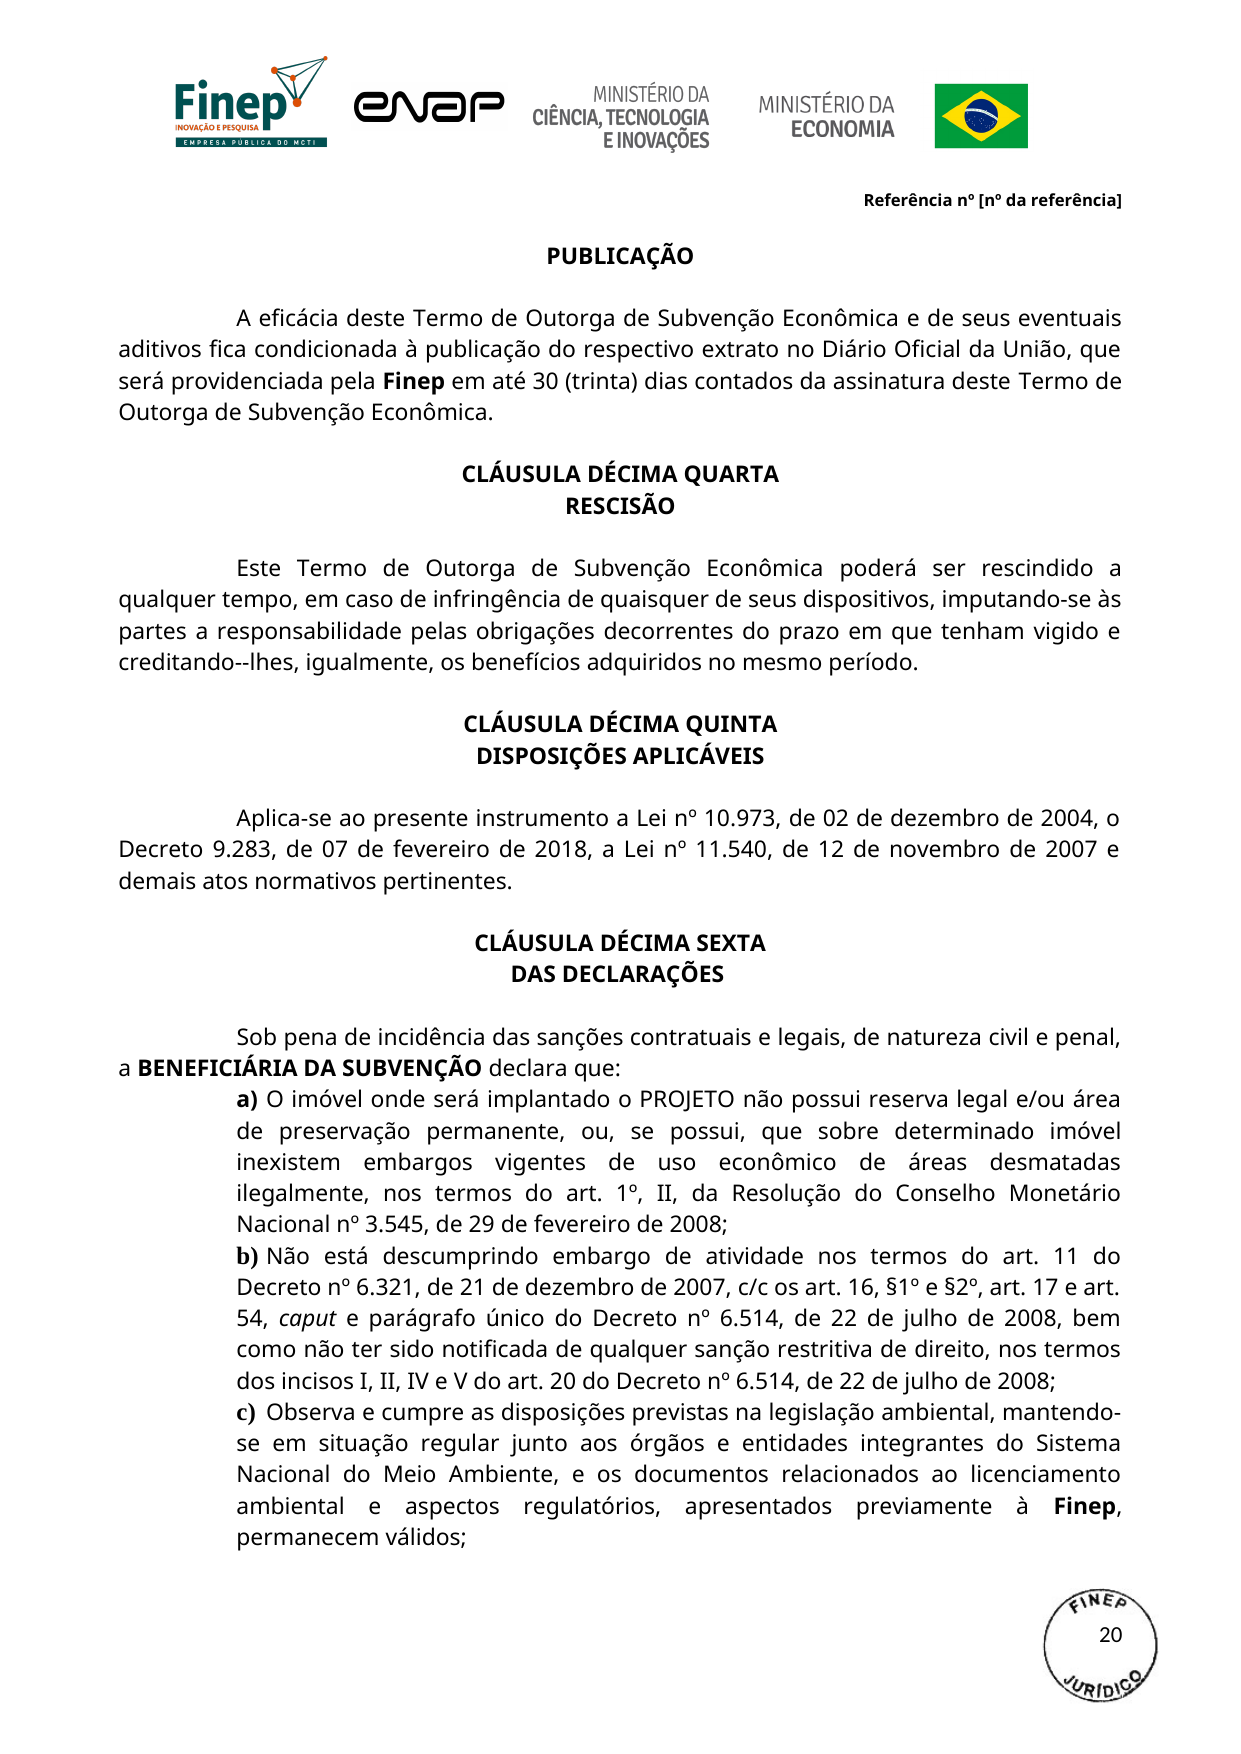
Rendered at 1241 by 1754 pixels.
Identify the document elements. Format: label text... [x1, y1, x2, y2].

text RESCISÃO [118, 489, 1122, 521]
text Aplica-se ao presente instrumento a Lei nº 10.973, de 02 de dezembro de 2004, o Decreto 9.283, de 07 de fevereiro de 2018, a Lei nº 11.540, de 12 de novembro de 2007 e demais atos normativos pertinentes. [118, 802, 1122, 896]
text DISPOSIÇÕES APLICÁVEIS [118, 739, 1122, 771]
text CLÁUSULA DÉCIMA QUINTA [118, 708, 1122, 739]
text DAS DECLARAÇÕES [118, 958, 1122, 989]
list O imóvel onde será implantado o PROJETO não possui reserva legal e/ou área de preservação permanente, ou, se possui, que sobre determinado imóvel inexistem embargos vigentes de uso econômico de áreas desmatadas ilegalmente, nos termos do art. 1º, II, da Resolução do Conselho Monetário Nacional nº 3.545, de 29 de fevereiro de 2008; [236, 1083, 1122, 1239]
list Não está descumprindo embargo de atividade nos termos do art. 11 do Decreto nº 6.321, de 21 de dezembro de 2007, c/c os art. 16, §1º e §2º, art. 17 e art. 54, caput e parágrafo único do Decreto nº 6.514, de 22 de julho de 2008, bem como não ter sido notificada de qualquer sanção restritiva de direito, nos termos dos incisos I, II, IV e V do art. 20 do Decreto nº 6.514, de 22 de julho de 2008; [236, 1239, 1122, 1396]
text Este Termo de Outorga de Subvenção Econômica poderá ser rescindido a qualquer tempo, em caso de infringência de quaisquer de seus dispositivos, imputando-se às partes a responsabilidade pelas obrigações decorrentes do prazo em que tenham vigido e creditando--lhes, igualmente, os benefícios adquiridos no mesmo período. [118, 552, 1122, 677]
text CLÁUSULA DÉCIMA QUARTA [118, 458, 1122, 489]
text PUBLICAÇÃO [118, 239, 1122, 271]
list Observa e cumpre as disposições previstas na legislação ambiental, mantendo-se em situação regular junto aos órgãos e entidades integrantes do Sistema Nacional do Meio Ambiente, e os documentos relacionados ao licenciamento ambiental e aspectos regulatórios, apresentados previamente à Finep, permanecem válidos; [236, 1396, 1122, 1552]
text A eficácia deste Termo de Outorga de Subvenção Econômica e de seus eventuais aditivos fica condicionada à publicação do respectivo extrato no Diário Oficial da União, que será providenciada pela Finep em até 30 (trinta) dias contados da assinatura deste Termo de Outorga de Subvenção Econômica. [118, 302, 1122, 427]
text CLÁUSULA DÉCIMA SEXTA [118, 927, 1122, 958]
text Sob pena de incidência das sanções contratuais e legais, de natureza civil e penal, a BENEFICIÁRIA DA SUBVENÇÃO declara que: [118, 1021, 1122, 1083]
